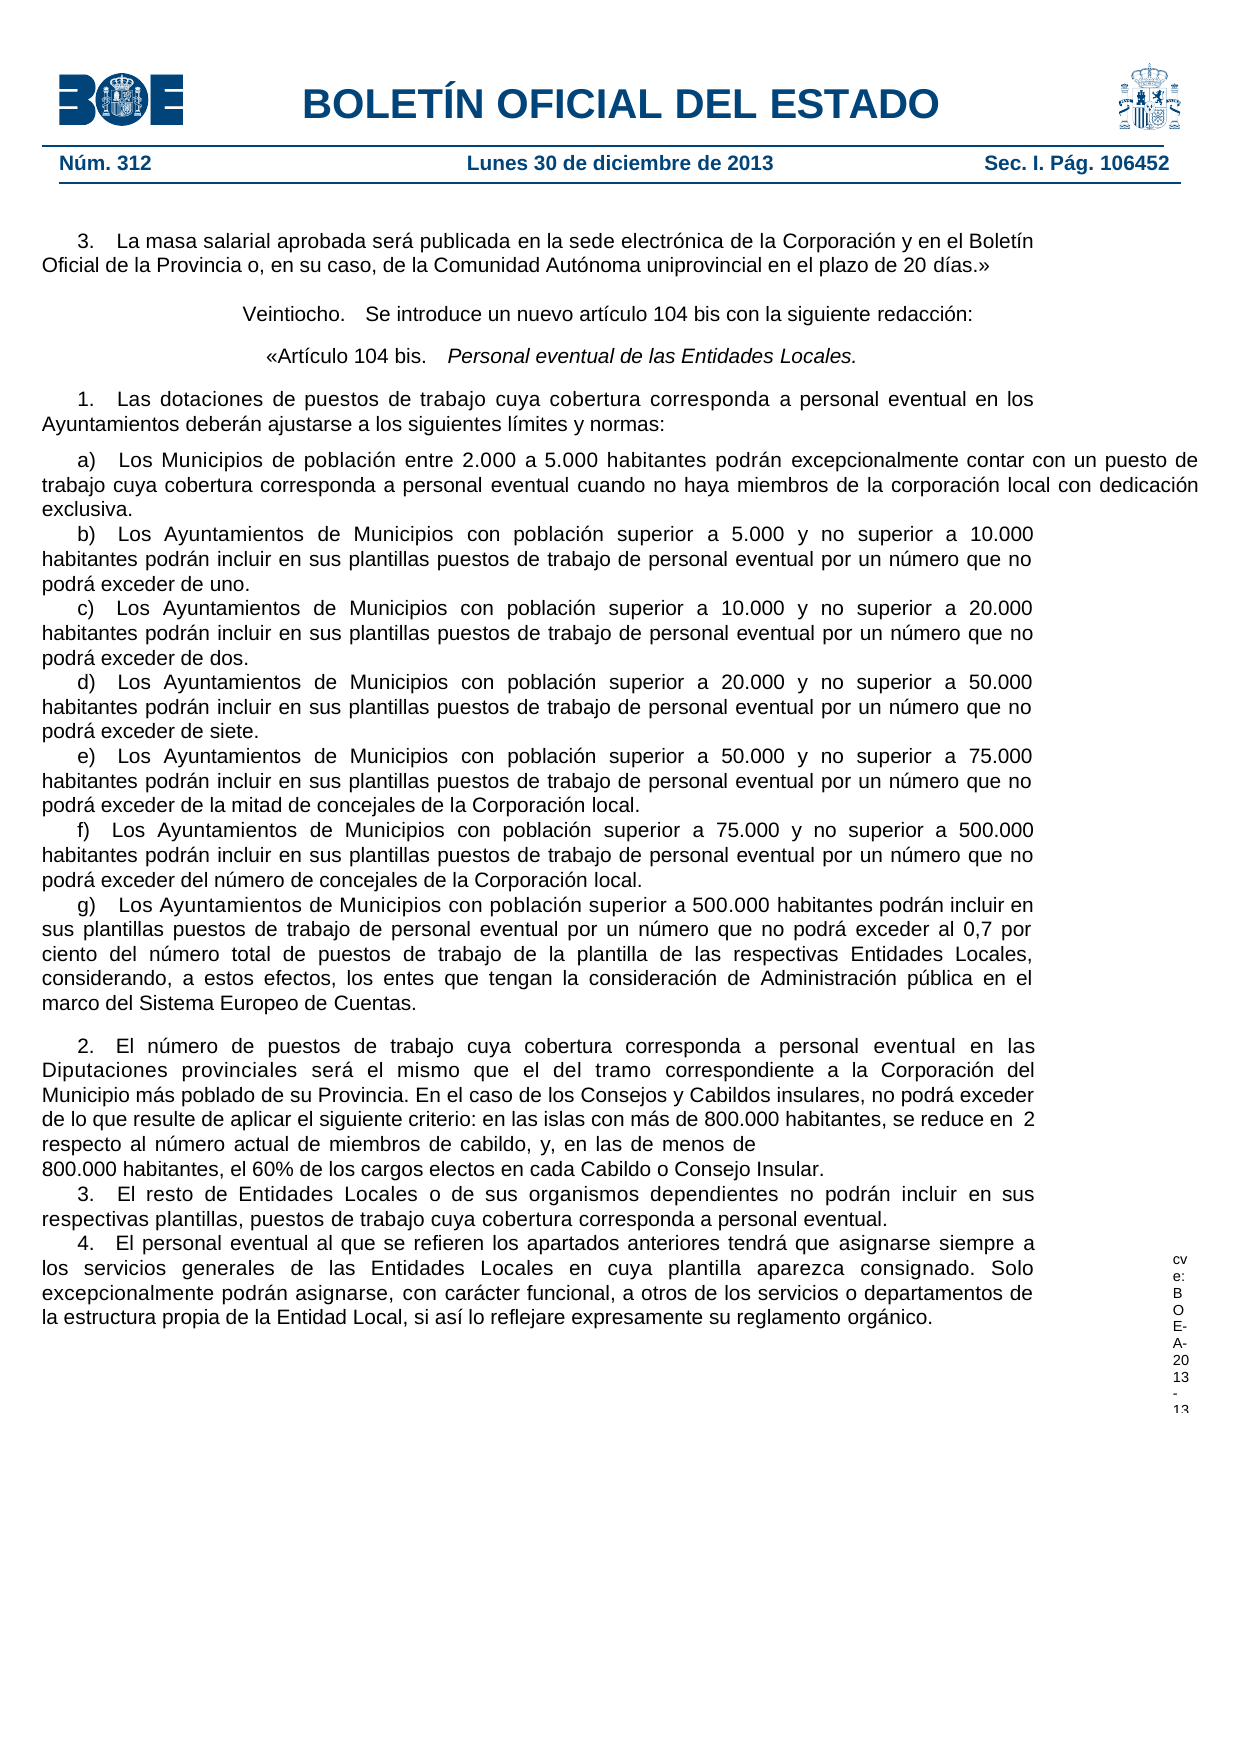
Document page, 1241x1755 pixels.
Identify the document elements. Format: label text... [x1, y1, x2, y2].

text «Artículo 104 bis. Personal eventual de las Entidades Locales. [266, 344, 1199, 368]
list Los Ayuntamientos de Municipios con población superior a 20.000 y no superior a 50.000 habitantes podrán incluir en sus plantillas puestos de trabajo de personal eventual por un número que no podrá exceder de siete. [42, 670, 1034, 743]
list El número de puestos de trabajo cuya cobertura corresponda a personal eventual en las Diputaciones provinciales será el mismo que el del tramo correspondiente a la Corporación del Municipio más poblado de su Provincia. En el caso de los Consejos y Cabildos insulares, no podrá exceder de lo que resulte de aplicar el siguiente criterio: en las islas con más de 800.000 habitantes, se reduce en 2 respecto al número actual de miembros de cabildo, y, en las de menos de [42, 1033, 1035, 1156]
list Los Ayuntamientos de Municipios con población superior a 10.000 y no superior a 20.000 habitantes podrán incluir en sus plantillas puestos de trabajo de personal eventual por un número que no podrá exceder de dos. [42, 596, 1034, 669]
text Veintiocho. Se introduce un nuevo artículo 104 bis con la siguiente redacción: [42, 301, 1174, 325]
list Los Ayuntamientos de Municipios con población superior a 5.000 y no superior a 10.000 habitantes podrán incluir en sus plantillas puestos de trabajo de personal eventual por un número que no podrá exceder de uno. [42, 522, 1034, 595]
list La masa salarial aprobada será publicada en la sede electrónica de la Corporación y en el Boletín Oficial de la Provincia o, en su caso, de la Comunidad Autónoma uniprovincial en el plazo de 20 días.» [42, 228, 1034, 277]
list Los Ayuntamientos de Municipios con población superior a 500.000 habitantes podrán incluir en sus plantillas puestos de trabajo de personal eventual por un número que no podrá exceder al 0,7 por ciento del número total de puestos de trabajo de la plantilla de las respectivas Entidades Locales, considerando, a estos efectos, los entes que tengan la consideración de Administración pública en el marco del Sistema Europeo de Cuentas. [42, 892, 1034, 1015]
list cve: BOE-A-2013-13756 [1173, 1251, 1191, 1412]
text 800.000 habitantes, el 60% de los cargos electos en cada Cabildo o Consejo Insular. [42, 1157, 1034, 1181]
list El personal eventual al que se refieren los apartados anteriores tendrá que asignarse siempre a los servicios generales de las Entidades Locales en cuya plantilla aparezca consignado. Solo excepcionalmente podrán asignarse, con carácter funcional, a otros de los servicios o departamentos de la estructura propia de la Entidad Local, si así lo reflejare expresamente su reglamento orgánico. [42, 1231, 1034, 1329]
list Los Ayuntamientos de Municipios con población superior a 50.000 y no superior a 75.000 habitantes podrán incluir en sus plantillas puestos de trabajo de personal eventual por un número que no podrá exceder de la mitad de concejales de la Corporación local. [42, 744, 1034, 817]
list Los Ayuntamientos de Municipios con población superior a 75.000 y no superior a 500.000 habitantes podrán incluir en sus plantillas puestos de trabajo de personal eventual por un número que no podrá exceder del número de concejales de la Corporación local. [42, 818, 1034, 891]
list Los Municipios de población entre 2.000 a 5.000 habitantes podrán excepcionalmente contar con un puesto de trabajo cuya cobertura corresponda a personal eventual cuando no haya miembros de la corporación local con dedicación exclusiva. [42, 448, 1199, 521]
list Las dotaciones de puestos de trabajo cuya cobertura corresponda a personal eventual en los Ayuntamientos deberán ajustarse a los siguientes límites y normas: [42, 387, 1034, 435]
list El resto de Entidades Locales o de sus organismos dependientes no podrán incluir en sus respectivas plantillas, puestos de trabajo cuya cobertura corresponda a personal eventual. [42, 1182, 1034, 1230]
subtitle Núm. 312 Lunes 30 de diciembre de 2013 Sec. I. Pág. 106452 [59, 151, 1199, 175]
